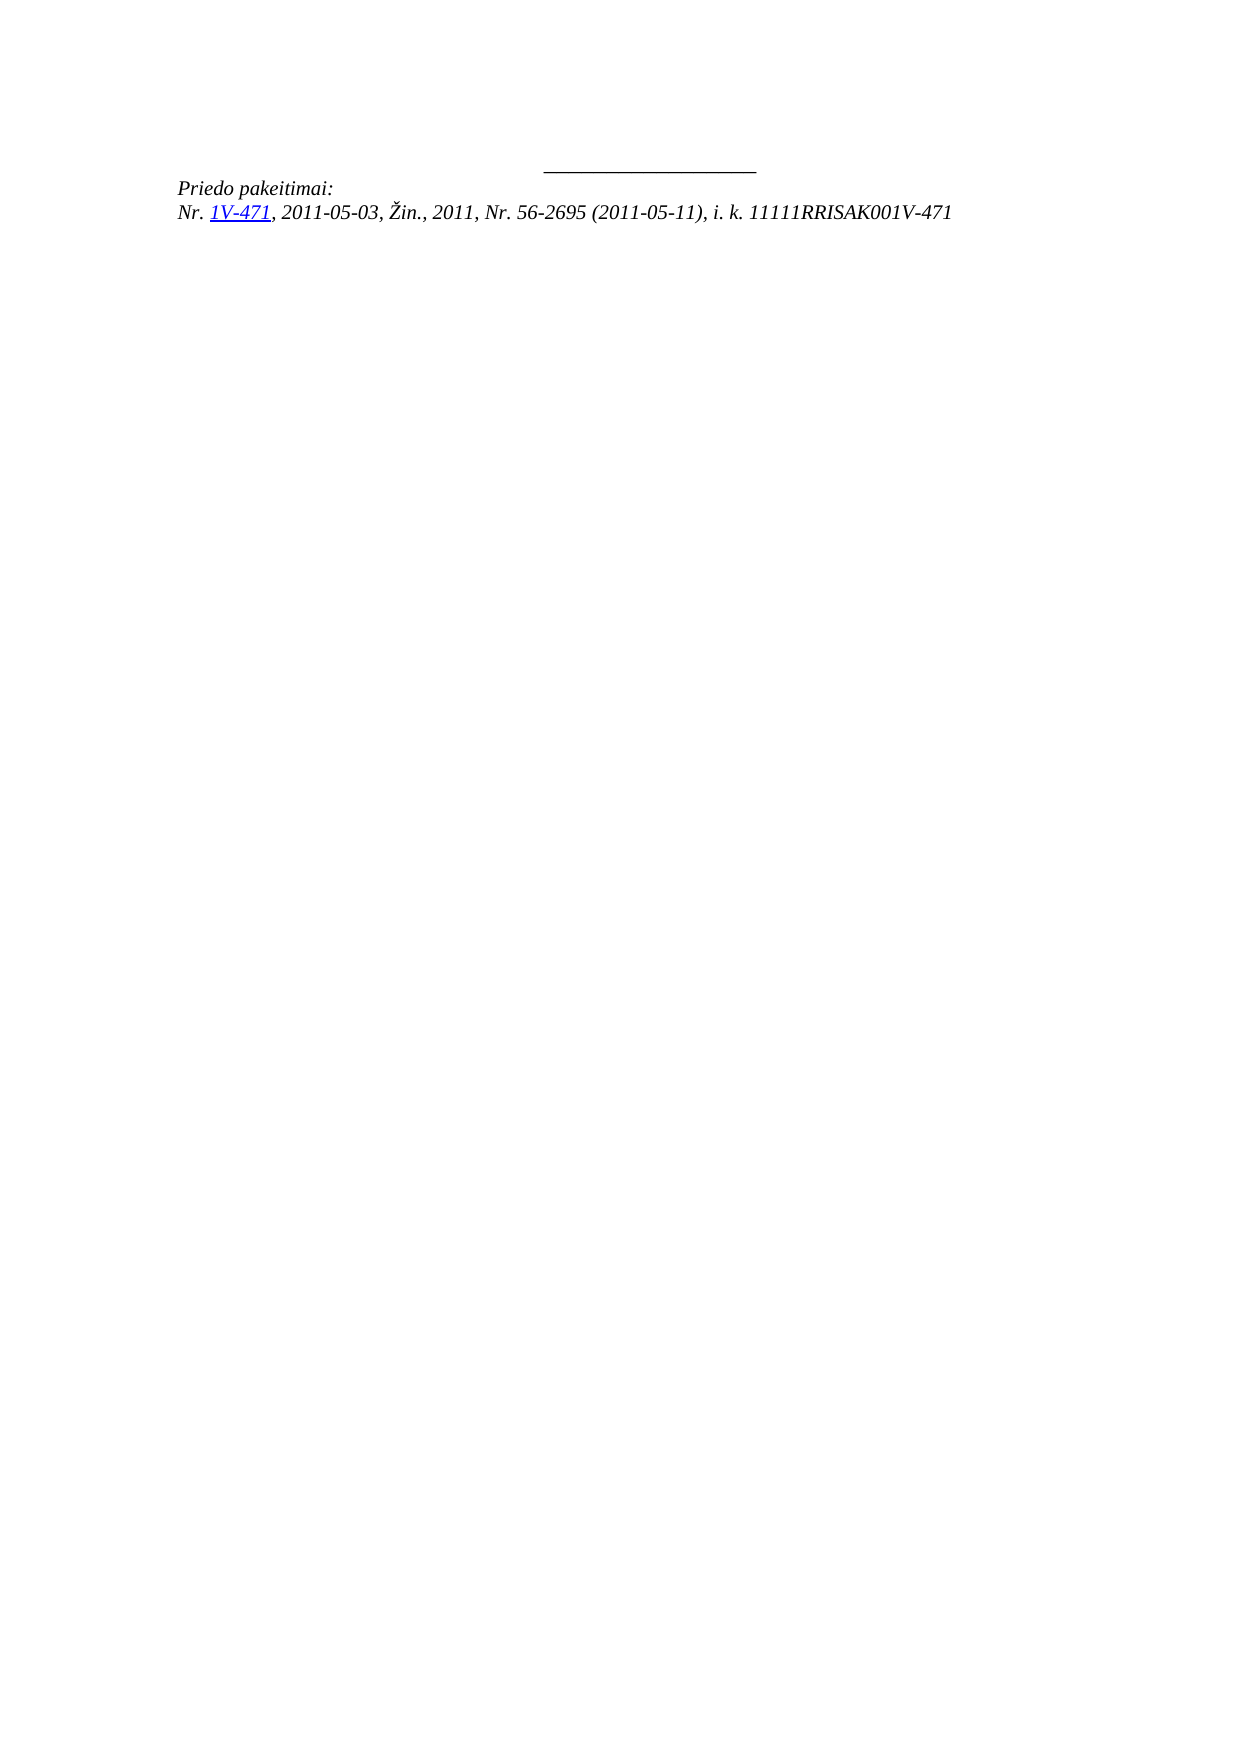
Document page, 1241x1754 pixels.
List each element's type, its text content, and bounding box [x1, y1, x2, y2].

text _________________ [177, 147, 1122, 176]
text Nr. 1V-471, 2011-05-03, Žin., 2011, Nr. 56-2695 (2011-05-11), i. k. 11111RRISAK001V-471 [177, 200, 1122, 224]
text Priedo pakeitimai: [177, 176, 1122, 200]
